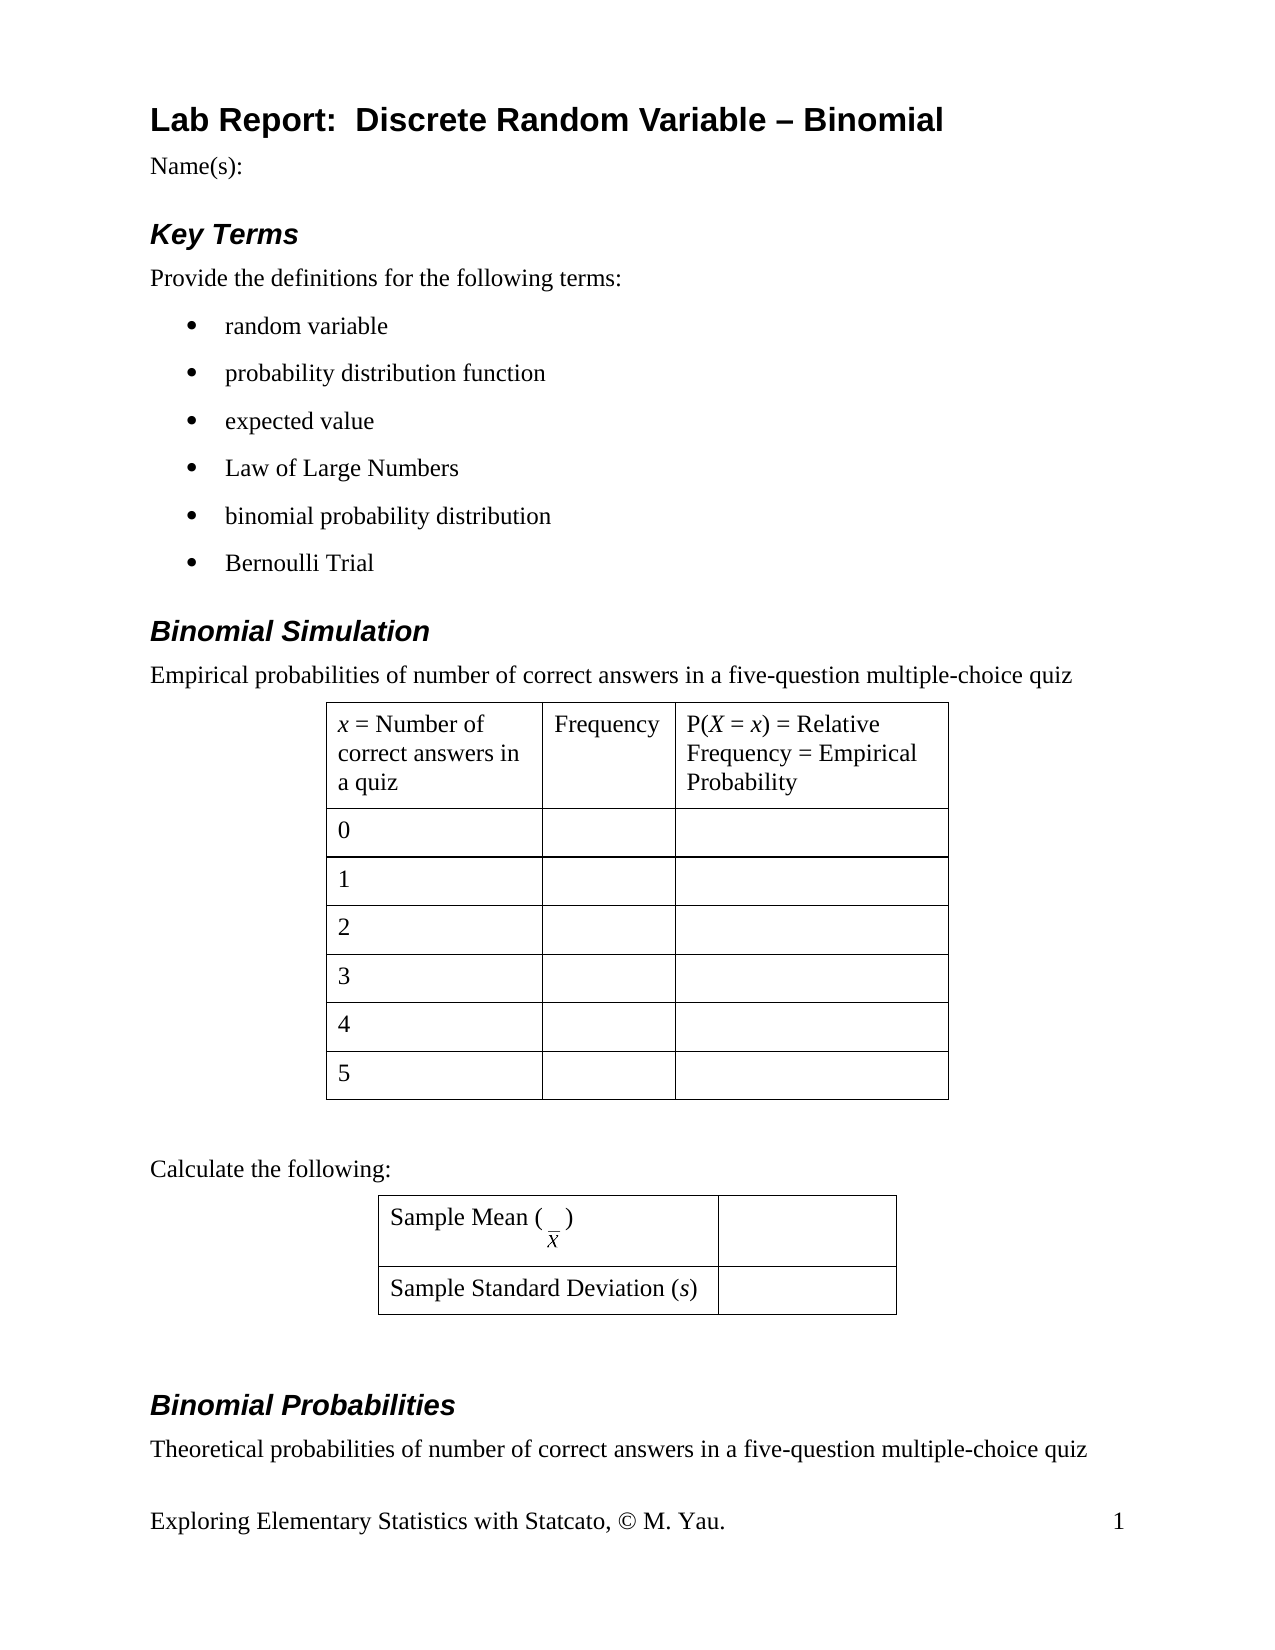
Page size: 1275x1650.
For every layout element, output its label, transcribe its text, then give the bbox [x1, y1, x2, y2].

table_cell [676, 1003, 948, 1051]
subtitle Binomial Probabilities [150, 1388, 1125, 1421]
table_cell 3 [327, 955, 542, 1002]
table_header x = Number of correct answers in a quiz [327, 703, 542, 808]
table_header [719, 1196, 896, 1266]
table_cell [676, 955, 948, 1002]
list binomial probability distribution [187, 501, 1125, 529]
list Bernoulli Trial [187, 548, 1125, 577]
table_header Sample Mean () [379, 1196, 718, 1266]
table_header Frequency [543, 703, 675, 808]
text Theoretical probabilities of number of correct answers in a five-question multiple-choice quiz [150, 1434, 1125, 1462]
text Name(s): [150, 151, 1125, 180]
table_cell [676, 906, 948, 953]
table_cell [543, 1052, 675, 1099]
list probability distribution function [187, 358, 1125, 387]
table_cell [543, 1003, 675, 1051]
text Calculate the following: [150, 1154, 1125, 1183]
subtitle Lab Report: Discrete Random Variable – Binomial [150, 100, 1125, 138]
table_cell Sample Standard Deviation (s) [379, 1267, 718, 1314]
table_cell 1 [327, 858, 542, 905]
table_cell [543, 858, 675, 905]
table_cell 4 [327, 1003, 542, 1051]
list random variable [187, 311, 1125, 339]
table_cell [543, 955, 675, 1002]
list expected value [187, 406, 1125, 434]
table_cell 0 [327, 809, 542, 856]
text Provide the definitions for the following terms: [150, 263, 1125, 292]
table_cell [543, 809, 675, 856]
table_cell [676, 809, 948, 856]
table_cell 5 [327, 1052, 542, 1099]
table_cell [676, 858, 948, 905]
table_cell [719, 1267, 896, 1314]
subtitle Binomial Simulation [150, 614, 1125, 648]
list Law of Large Numbers [187, 453, 1125, 482]
table_cell [543, 906, 675, 953]
table_header P(X = x) = Relative Frequency = Empirical Probability [676, 703, 948, 808]
subtitle Key Terms [150, 217, 1125, 251]
table_cell [676, 1052, 948, 1099]
text Empirical probabilities of number of correct answers in a five-question multiple-choice quiz [150, 661, 1125, 689]
table_cell 2 [327, 906, 542, 953]
